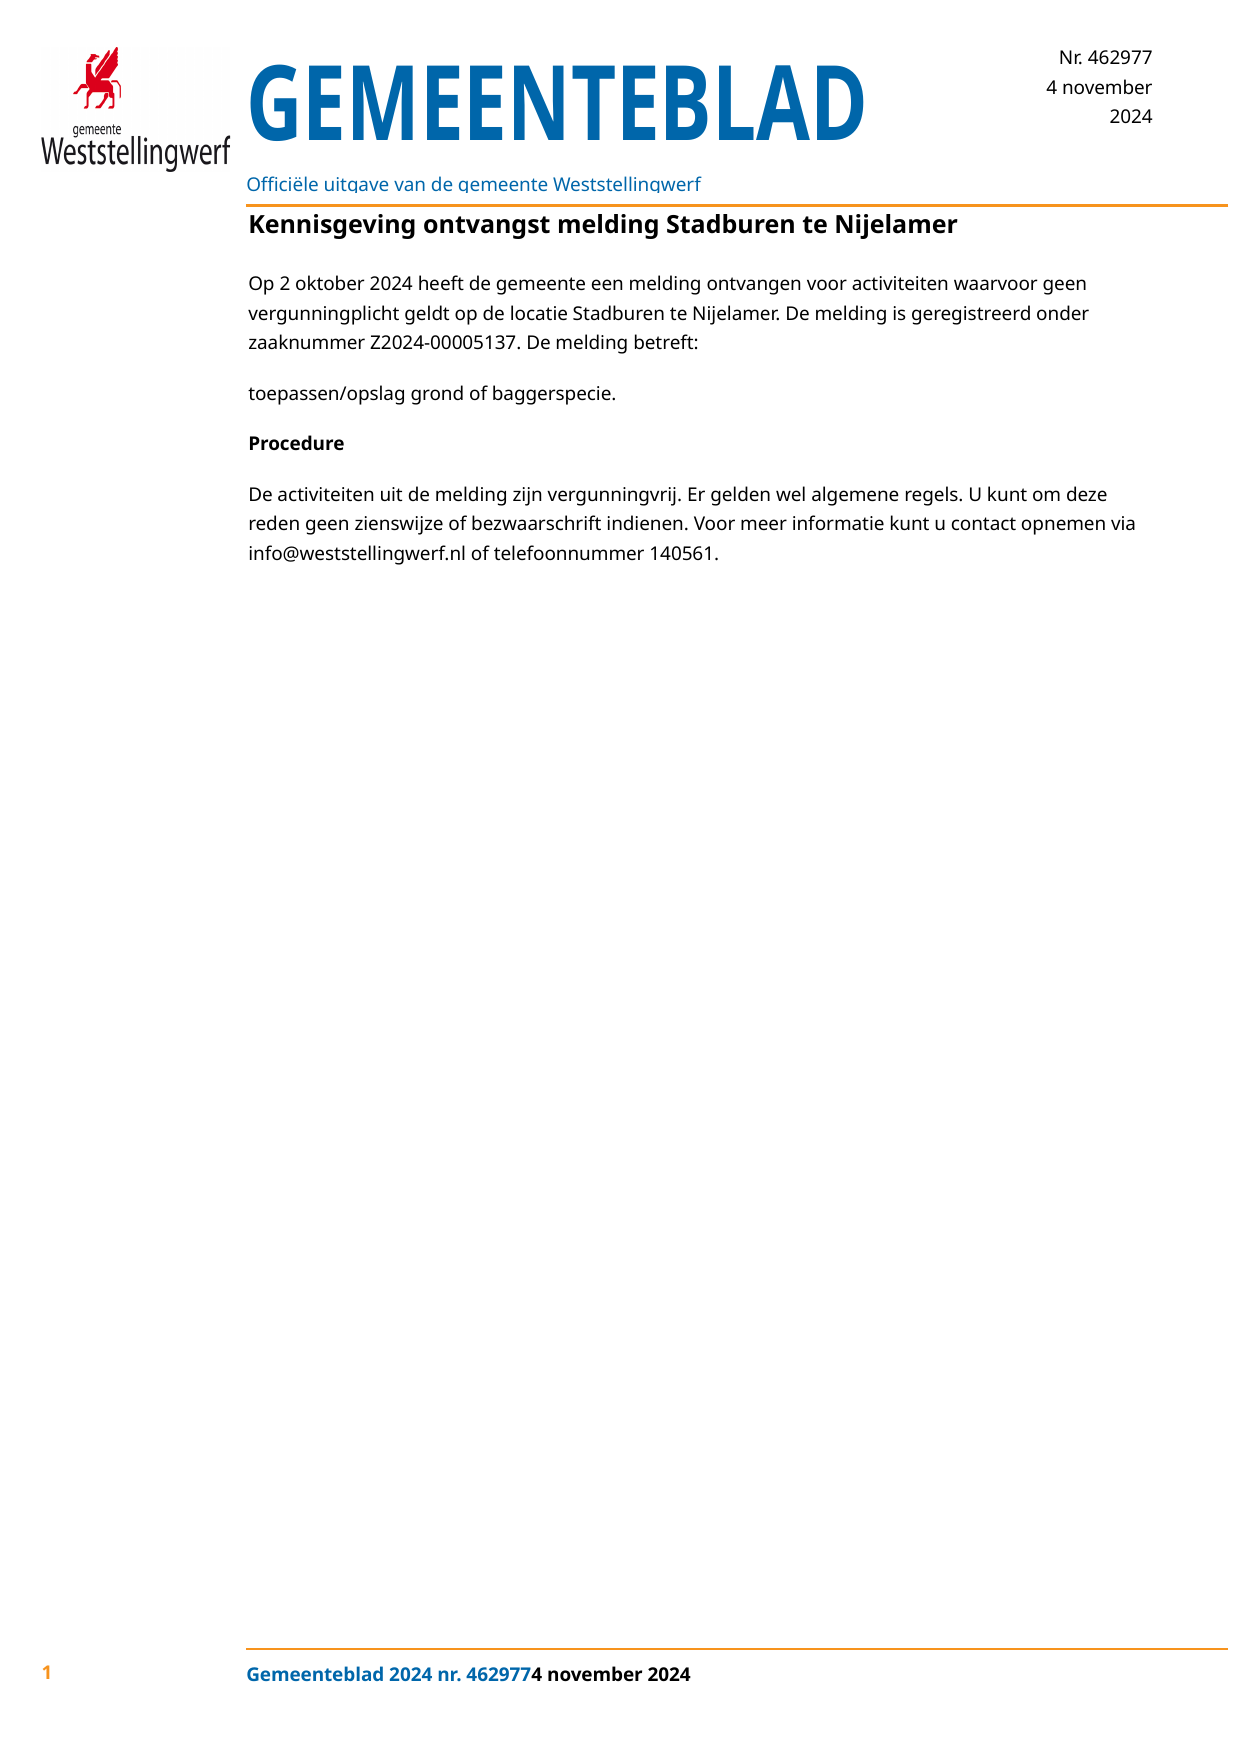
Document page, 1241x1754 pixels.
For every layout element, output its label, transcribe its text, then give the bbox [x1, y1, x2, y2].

picture [41, 47, 231, 172]
text toepassen/opslag grond of baggerspecie. [248, 380, 1152, 406]
text De activiteiten uit de melding zijn vergunningvrij. Er gelden wel algemene regels. U kunt om deze reden geen zienswijze of bezwaarschrift indienen. Voor meer informatie kunt u contact opnemen via info@weststellingwerf.nl of telefoonnummer 140561. [248, 481, 1152, 566]
text Procedure [248, 430, 1152, 456]
text Kennisgeving ontvangst melding Stadburen te Nijelamer [248, 207, 1152, 241]
text Op 2 oktober 2024 heeft de gemeente een melding ontvangen voor activiteiten waarvoor geen vergunningplicht geldt op de locatie Stadburen te Nijelamer. De melding is geregistreerd onder zaaknummer Z2024-00005137. De melding betreft: [248, 270, 1152, 355]
